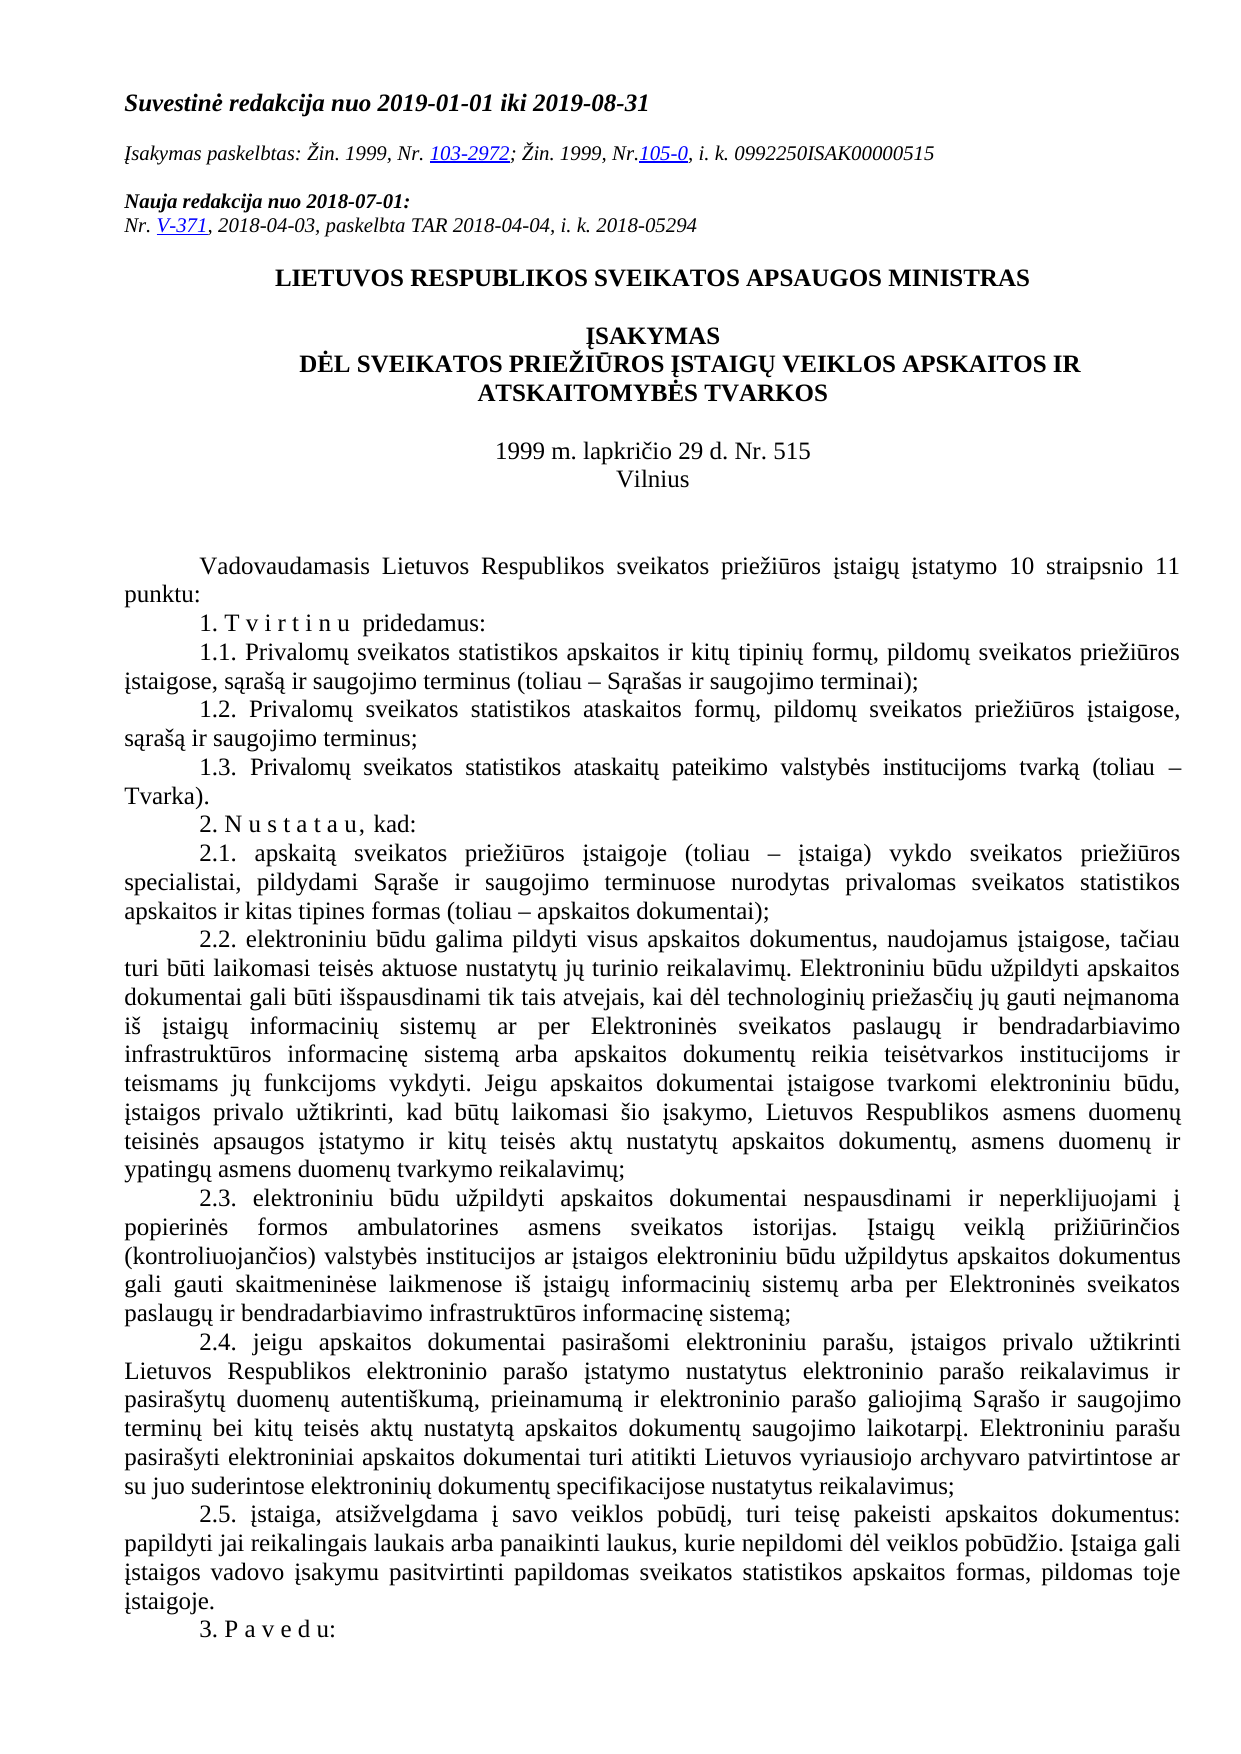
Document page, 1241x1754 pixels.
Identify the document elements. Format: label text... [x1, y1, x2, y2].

text ĮSAKYMAS [124, 321, 1181, 349]
text 1. Tvirtinu pridedamus: [124, 608, 1181, 637]
text 3. Pavedu: [124, 1614, 1181, 1643]
text Vadovaudamasis Lietuvos Respublikоs sveikatos priežiūros įstaigų įstatymo 10 straipsnio 11 punktu: [124, 551, 1181, 608]
text DĖL SVEIKATOS PRIEŽIŪROS ĮSTAIGŲ VEIKLOS APSKAITOS IR ATSKAITOMYBĖS TVARKOS [124, 349, 1181, 407]
text 1999 m. lapkričio 29 d. Nr. 515 [124, 436, 1181, 464]
text Įsakymas paskelbtas: Žin. 1999, Nr. 103-2972; Žin. 1999, Nr.105-0, i. k. 0992250ISAK00000515 [124, 141, 1181, 165]
text 2.5. įstaiga, atsižvelgdama į savo veiklos pobūdį, turi teisę pakeisti apskaitos dokumentus: papildyti jai reikalingais laukais arba panaikinti laukus, kurie nepildomi dėl veiklos pobūdžio. Įstaiga gali įstaigos vadovo įsakymu pasitvirtinti papildomas sveikatos statistikos apskaitos formas, pildomas toje įstaigoje. [124, 1499, 1181, 1614]
text 1.3. Privalomų sveikatos statistikos ataskaitų pateikimo valstybės institucijoms tvarką (toliau – Tvarka). [124, 752, 1181, 809]
text Suvestinė redakcija nuo 2019-01-01 iki 2019-08-31 [124, 88, 1181, 117]
text Nauja redakcija nuo 2018-07-01: [124, 189, 1181, 213]
text Nr. V-371, 2018-04-03, paskelbta TAR 2018-04-04, i. k. 2018-05294 [124, 213, 1181, 237]
text Vilnius [124, 464, 1181, 493]
text 2.4. jeigu apskaitos dokumentai pasirašomi elektroniniu parašu, įstaigos privalo užtikrinti Lietuvos Respublikоs elektroninio parašo įstatymo nustatytus elektroninio parašo reikalavimus ir pasirašytų duomenų autentiškumą, prieinamumą ir elektroninio parašo galiojimą Sąrašo ir saugojimo terminų bei kitų teisės aktų nustatytą apskaitos dokumentų saugojimo laikotarpį. Elektroniniu parašu pasirašyti elektroniniai apskaitos dokumentai turi atitikti Lietuvos vyriausiojo archyvaro patvirtintose ar su juo suderintose elektroninių dokumentų specifikacijose nustatytus reikalavimus; [124, 1327, 1181, 1499]
text 2.2. elektroniniu būdu galima pildyti visus apskaitos dokumentus, naudojamus įstaigose, tačiau turi būti laikomasi teisės aktuose nustatytų jų turinio reikalavimų. Elektroniniu būdu užpildyti apskaitos dokumentai gali būti išspausdinami tik tais atvejais, kai dėl technologinių priežasčių jų gauti neįmanoma iš įstaigų informacinių sistemų ar per Elektroninės sveikatos paslaugų ir bendradarbiavimo infrastruktūros informacinę sistemą arba apskaitos dokumentų reikia teisėtvarkos institucijoms ir teismams jų funkcijoms vykdyti. Jeigu apskaitos dokumentai įstaigose tvarkomi elektroniniu būdu, įstaigos privalo užtikrinti, kad būtų laikomasi šio įsakymo, Lietuvos Respublikos asmens duomenų teisinės apsaugos įstatymo ir kitų teisės aktų nustatytų apskaitos dokumentų, asmens duomenų ir ypatingų asmens duomenų tvarkymo reikalavimų; [124, 924, 1181, 1183]
text LIETUVOS RESPUBLIKOS SVEIKATOS APSAUGOS MINISTRAS [124, 263, 1181, 292]
text 2. Nustatau, kad: [124, 809, 1181, 838]
text 1.1. Privalomų sveikatos statistikos apskaitos ir kitų tipinių formų, pildomų sveikatos priežiūros įstaigose, sąrašą ir saugojimo terminus (toliau – Sąrašas ir saugojimo terminai); [124, 637, 1181, 694]
text 1.2. Privalomų sveikatos statistikos ataskaitos formų, pildomų sveikatos priežiūros įstaigose, sąrašą ir saugojimo terminus; [124, 694, 1181, 752]
text 2.3. elektroniniu būdu užpildyti apskaitos dokumentai nespausdinami ir neperklijuojami į popierinės formos ambulatorines asmens sveikatos istorijas. Įstaigų veiklą prižiūrinčios (kontroliuojančios) valstybės institucijos ar įstaigos elektroniniu būdu užpildytus apskaitos dokumentus gali gauti skaitmeninėse laikmenose iš įstaigų informacinių sistemų arba per Elektroninės sveikatos paslaugų ir bendradarbiavimo infrastruktūros informacinę sistemą; [124, 1183, 1181, 1327]
text 2.1. apskaitą sveikatos priežiūros įstaigoje (toliau – įstaiga) vykdo sveikatos priežiūros specialistai, pildydami Sąraše ir saugojimo terminuose nurodytas privalomas sveikatos statistikos apskaitos ir kitas tipines formas (toliau – apskaitos dokumentai); [124, 838, 1181, 924]
